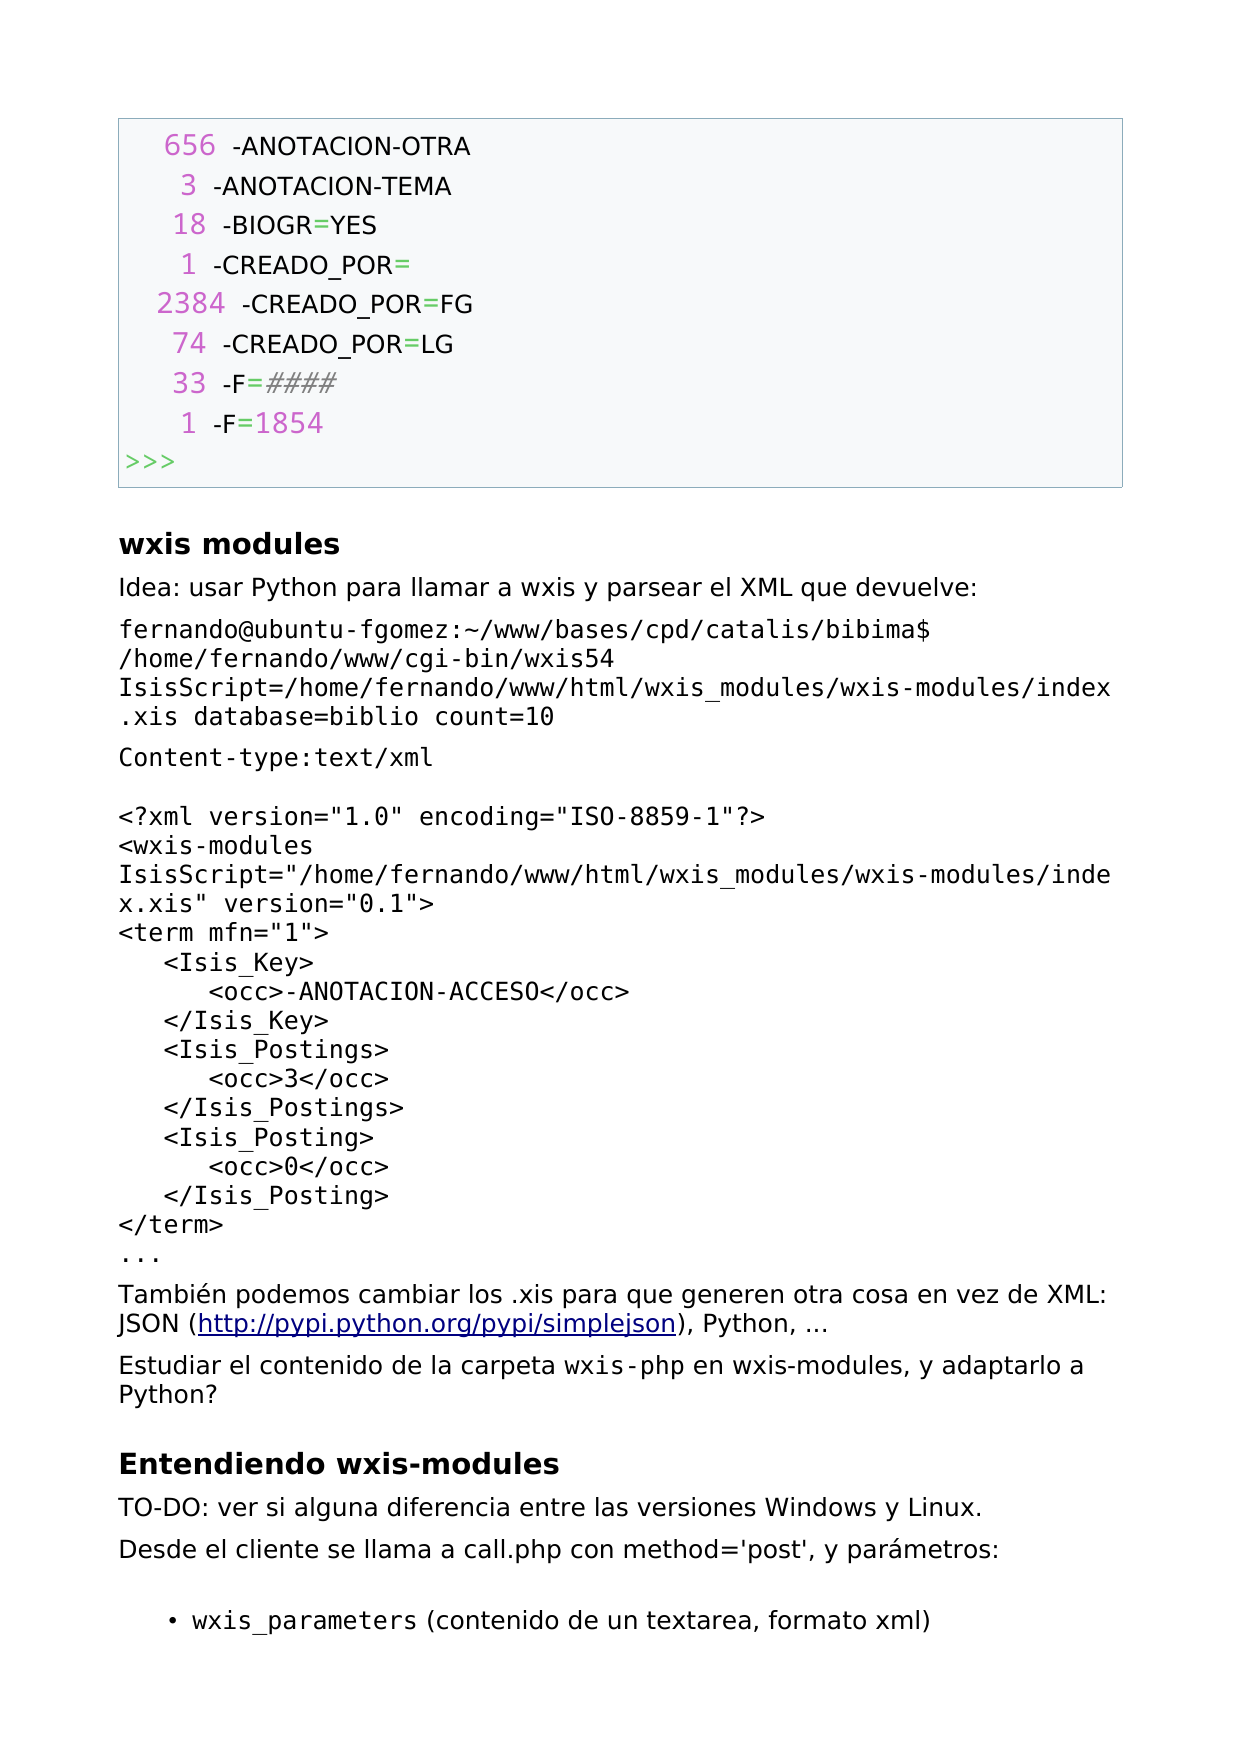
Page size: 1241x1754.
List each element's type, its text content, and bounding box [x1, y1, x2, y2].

text Idea: usar Python para llamar a wxis y parsear el XML que devuelve: [118, 573, 1122, 603]
text Estudiar el contenido de la carpeta wxis-php en wxis-modules, y adaptarlo a Python? [118, 1351, 1122, 1409]
text Desde el cliente se llama a call.php con method='post', y parámetros: [118, 1535, 1122, 1564]
text TO-DO: ver si alguna diferencia entre las versiones Windows y Linux. [118, 1493, 1122, 1523]
list wxis_parameters (contenido de un textarea, formato xml) [177, 1606, 1122, 1635]
table_header 656 -ANOTACION-OTRA 3 -ANOTACION-TEMA 18 -BIOGR=YES 1 -CREADO_POR= 2384 -CREADO_POR=FG 74 -CREADO_POR=LG 33 -F=#### 1 -F=1854 >>> [119, 119, 1122, 487]
text Content-type:text/xml <?xml version="1.0" encoding="ISO-8859-1"?> <wxis-modules IsisScript="/home/fernando/www/html/wxis_modules/wxis-modules/index.xis" version="0.1"> <term mfn="1"> <Isis_Key> <occ>-ANOTACION-ACCESO</occ> </Isis_Key> <Isis_Postings> <occ>3</occ> </Isis_Postings> <Isis_Posting> <occ>0</occ> </Isis_Posting> </term> ... [118, 743, 1122, 1268]
subtitle Entendiendo wxis-modules [118, 1447, 1122, 1481]
text También podemos cambiar los .xis para que generen otra cosa en vez de XML: JSON (http://pypi.python.org/pypi/simplejson), Python, ... [118, 1280, 1122, 1339]
text fernando@ubuntu-fgomez:~/www/bases/cpd/catalis/bibima$ /home/fernando/www/cgi-bin/wxis54 IsisScript=/home/fernando/www/html/wxis_modules/wxis-modules/index.xis database=biblio count=10 [118, 615, 1122, 732]
subtitle wxis modules [118, 527, 1122, 561]
